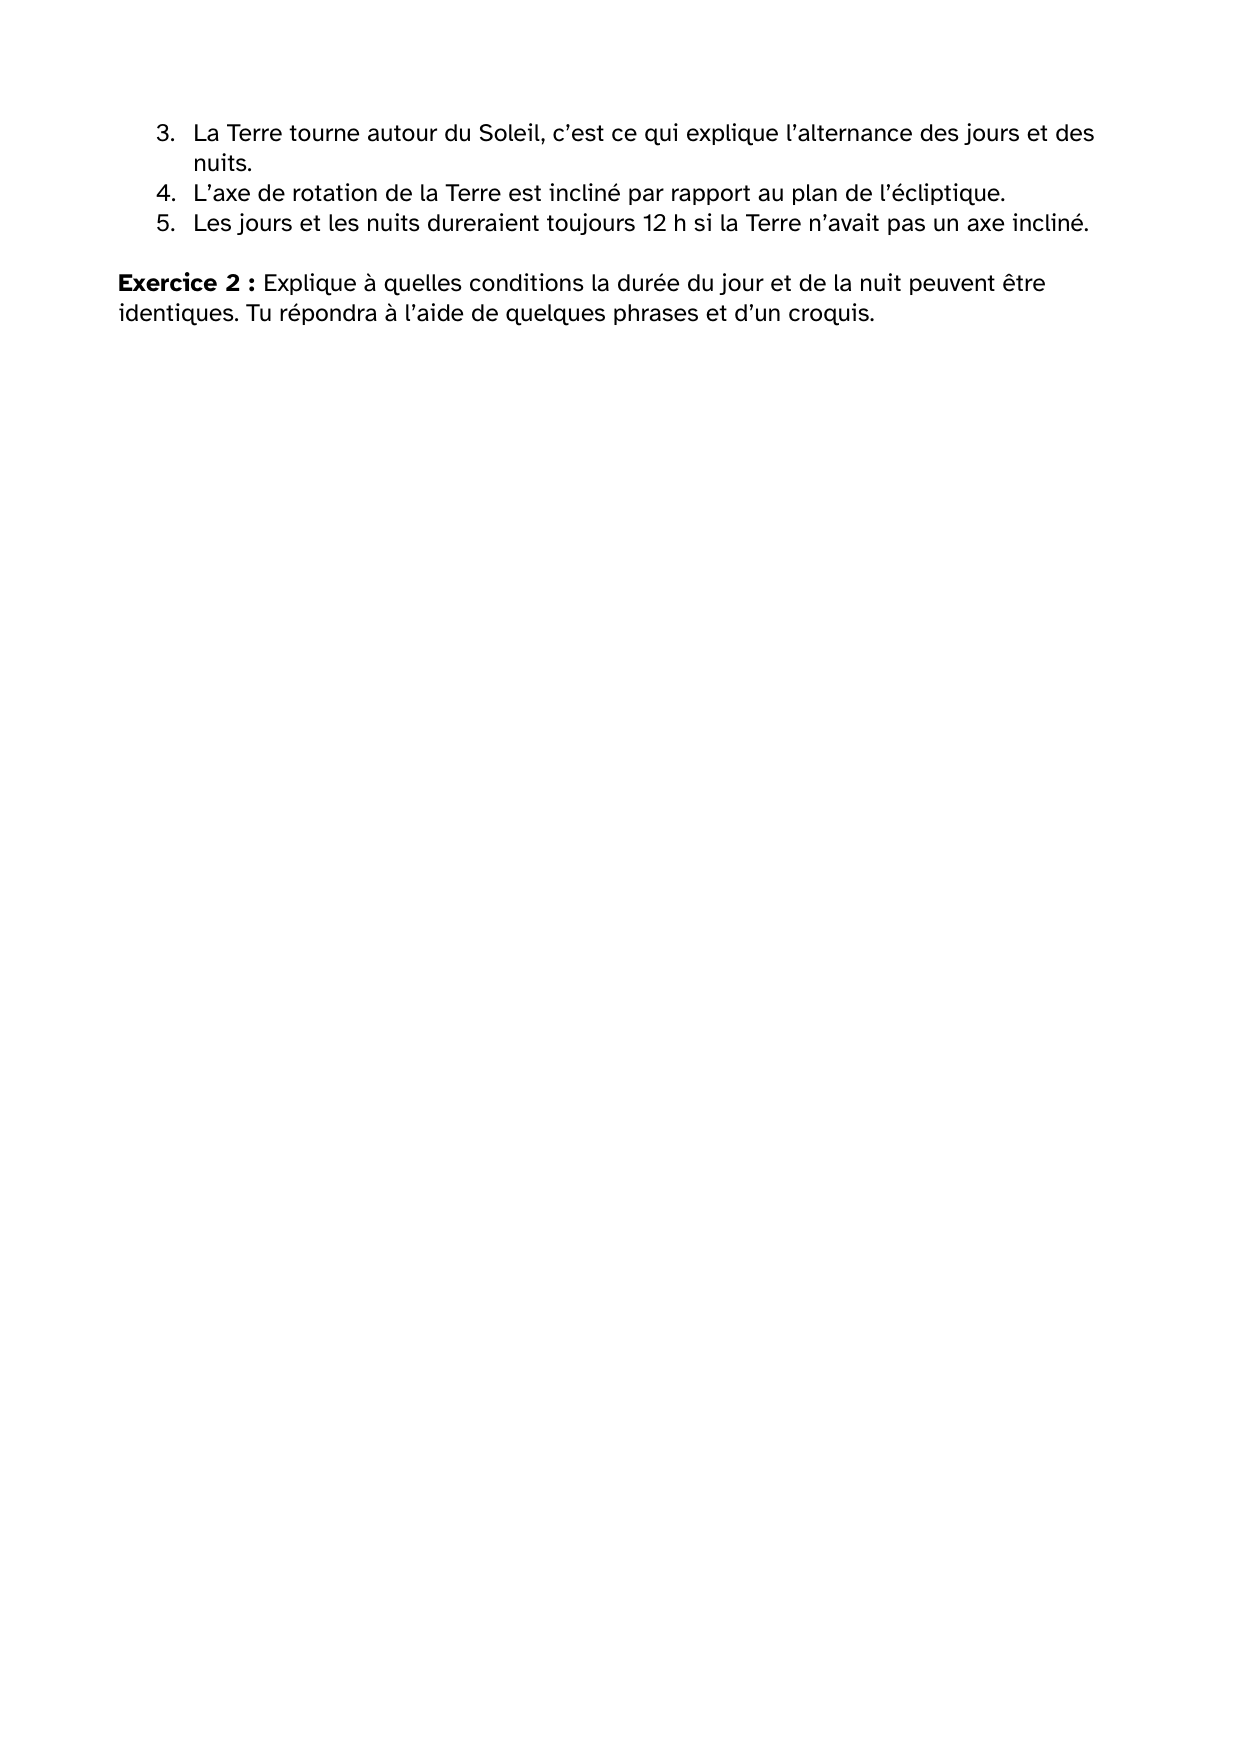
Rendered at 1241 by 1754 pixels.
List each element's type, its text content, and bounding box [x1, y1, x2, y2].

text Exercice 2 : Explique à quelles conditions la durée du jour et de la nuit peuvent être identiques. Tu répondra à l’aide de quelques phrases et d’un croquis. [118, 268, 1122, 327]
list Les jours et les nuits dureraient toujours 12 h si la Terre n’avait pas un axe incliné. [156, 208, 1122, 238]
list La Terre tourne autour du Soleil, c’est ce qui explique l’alternance des jours et des nuits. [156, 118, 1122, 178]
list L’axe de rotation de la Terre est incliné par rapport au plan de l’écliptique. [156, 178, 1122, 208]
